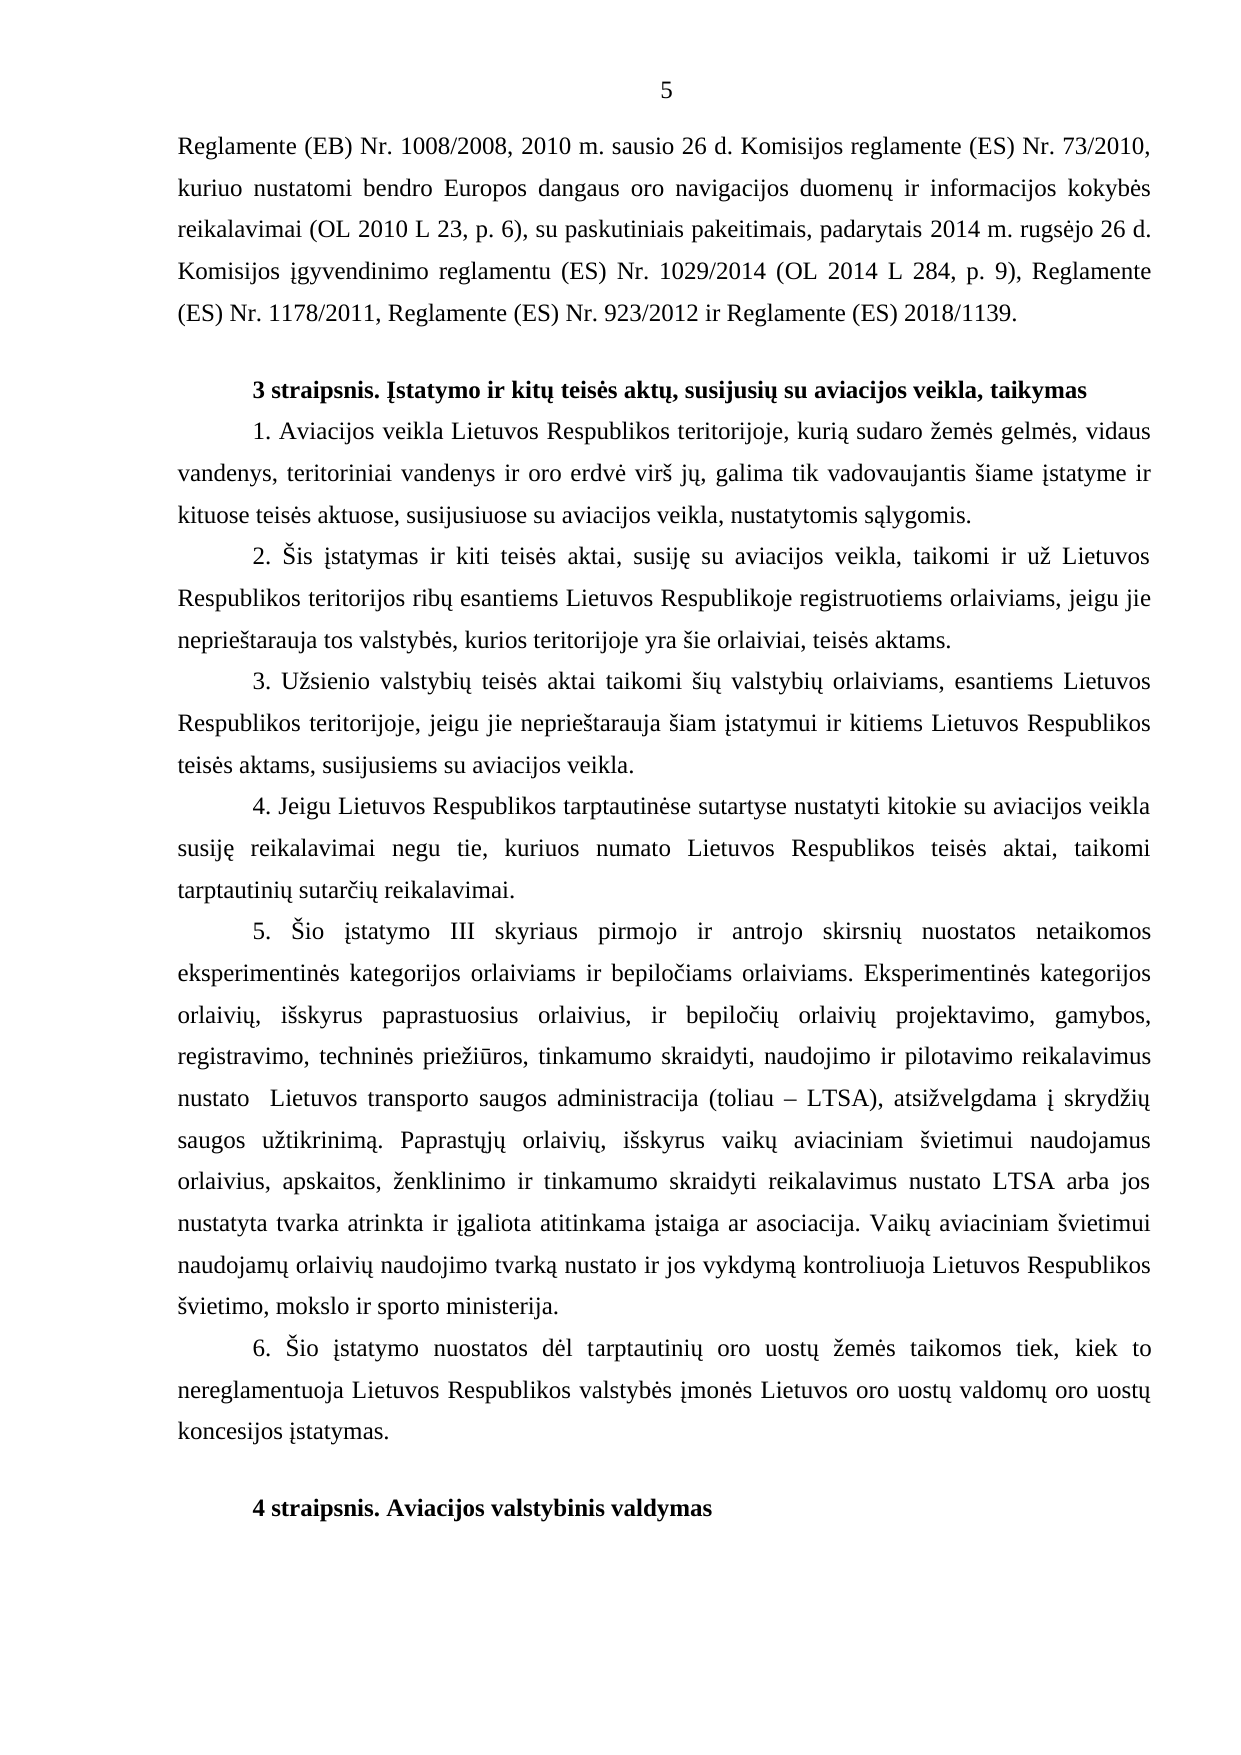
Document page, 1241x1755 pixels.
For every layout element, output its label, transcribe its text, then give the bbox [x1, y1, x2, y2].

text 6. Šio įstatymo nuostatos dėl tarptautinių oro uostų žemės taikomos tiek, kiek to nereglamentuoja Lietuvos Respublikos valstybės įmonės Lietuvos oro uostų valdomų oro uostų koncesijos įstatymas. [177, 1320, 1152, 1445]
text 3. Užsienio valstybių teisės aktai taikomi šių valstybių orlaiviams, esantiems Lietuvos Respublikos teritorijoje, jeigu jie neprieštarauja šiam įstatymui ir kitiems Lietuvos Respublikos teisės aktams, susijusiems su aviacijos veikla. [177, 653, 1152, 778]
text 3 straipsnis. Įstatymo ir kitų teisės aktų, susijusių su aviacijos veikla, taikymas [177, 362, 1152, 403]
text 1. Aviacijos veikla Lietuvos Respublikos teritorijoje, kurią sudaro žemės gelmės, vidaus vandenys, teritoriniai vandenys ir oro erdvė virš jų, galima tik vadovaujantis šiame įstatyme ir kituose teisės aktuose, susijusiuose su aviacijos veikla, nustatytomis sąlygomis. [177, 403, 1152, 528]
text 4 straipsnis. Aviacijos valstybinis valdymas [177, 1481, 1152, 1522]
text 5. Šio įstatymo III skyriaus pirmojo ir antrojo skirsnių nuostatos netaikomos eksperimentinės kategorijos orlaiviams ir bepiločiams orlaiviams. Eksperimentinės kategorijos orlaivių, išskyrus paprastuosius orlaivius, ir bepiločių orlaivių projektavimo, gamybos, registravimo, techninės priežiūros, tinkamumo skraidyti, naudojimo ir pilotavimo reikalavimus nustato Lietuvos transporto saugos administracija (toliau – LTSA), atsižvelgdama į skrydžių saugos užtikrinimą. Paprastųjų orlaivių, išskyrus vaikų aviaciniam švietimui naudojamus orlaivius, apskaitos, ženklinimo ir tinkamumo skraidyti reikalavimus nustato LTSA arba jos nustatyta tvarka atrinkta ir įgaliota atitinkama įstaiga ar asociacija. Vaikų aviaciniam švietimui naudojamų orlaivių naudojimo tvarką nustato ir jos vykdymą kontroliuoja Lietuvos Respublikos švietimo, mokslo ir sporto ministerija. [177, 903, 1152, 1320]
text 4. Jeigu Lietuvos Respublikos tarptautinėse sutartyse nustatyti kitokie su aviacijos veikla susiję reikalavimai negu tie, kuriuos numato Lietuvos Respublikos teisės aktai, taikomi tarptautinių sutarčių reikalavimai. [177, 778, 1152, 903]
text 2. Šis įstatymas ir kiti teisės aktai, susiję su aviacijos veikla, taikomi ir už Lietuvos Respublikos teritorijos ribų esantiems Lietuvos Respublikoje registruotiems orlaiviams, jeigu jie neprieštarauja tos valstybės, kurios teritorijoje yra šie orlaiviai, teisės aktams. [177, 528, 1152, 653]
text Reglamente (EB) Nr. 1008/2008, 2010 m. sausio 26 d. Komisijos reglamente (ES) Nr. 73/2010, kuriuo nustatomi bendro Europos dangaus oro navigacijos duomenų ir informacijos kokybės reikalavimai (OL 2010 L 23, p. 6), su paskutiniais pakeitimais, padarytais 2014 m. rugsėjo 26 d. Komisijos įgyvendinimo reglamentu (ES) Nr. 1029/2014 (OL 2014 L 284, p. 9), Reglamente (ES) Nr. 1178/2011, Reglamente (ES) Nr. 923/2012 ir Reglamente (ES) 2018/1139. [177, 118, 1152, 326]
